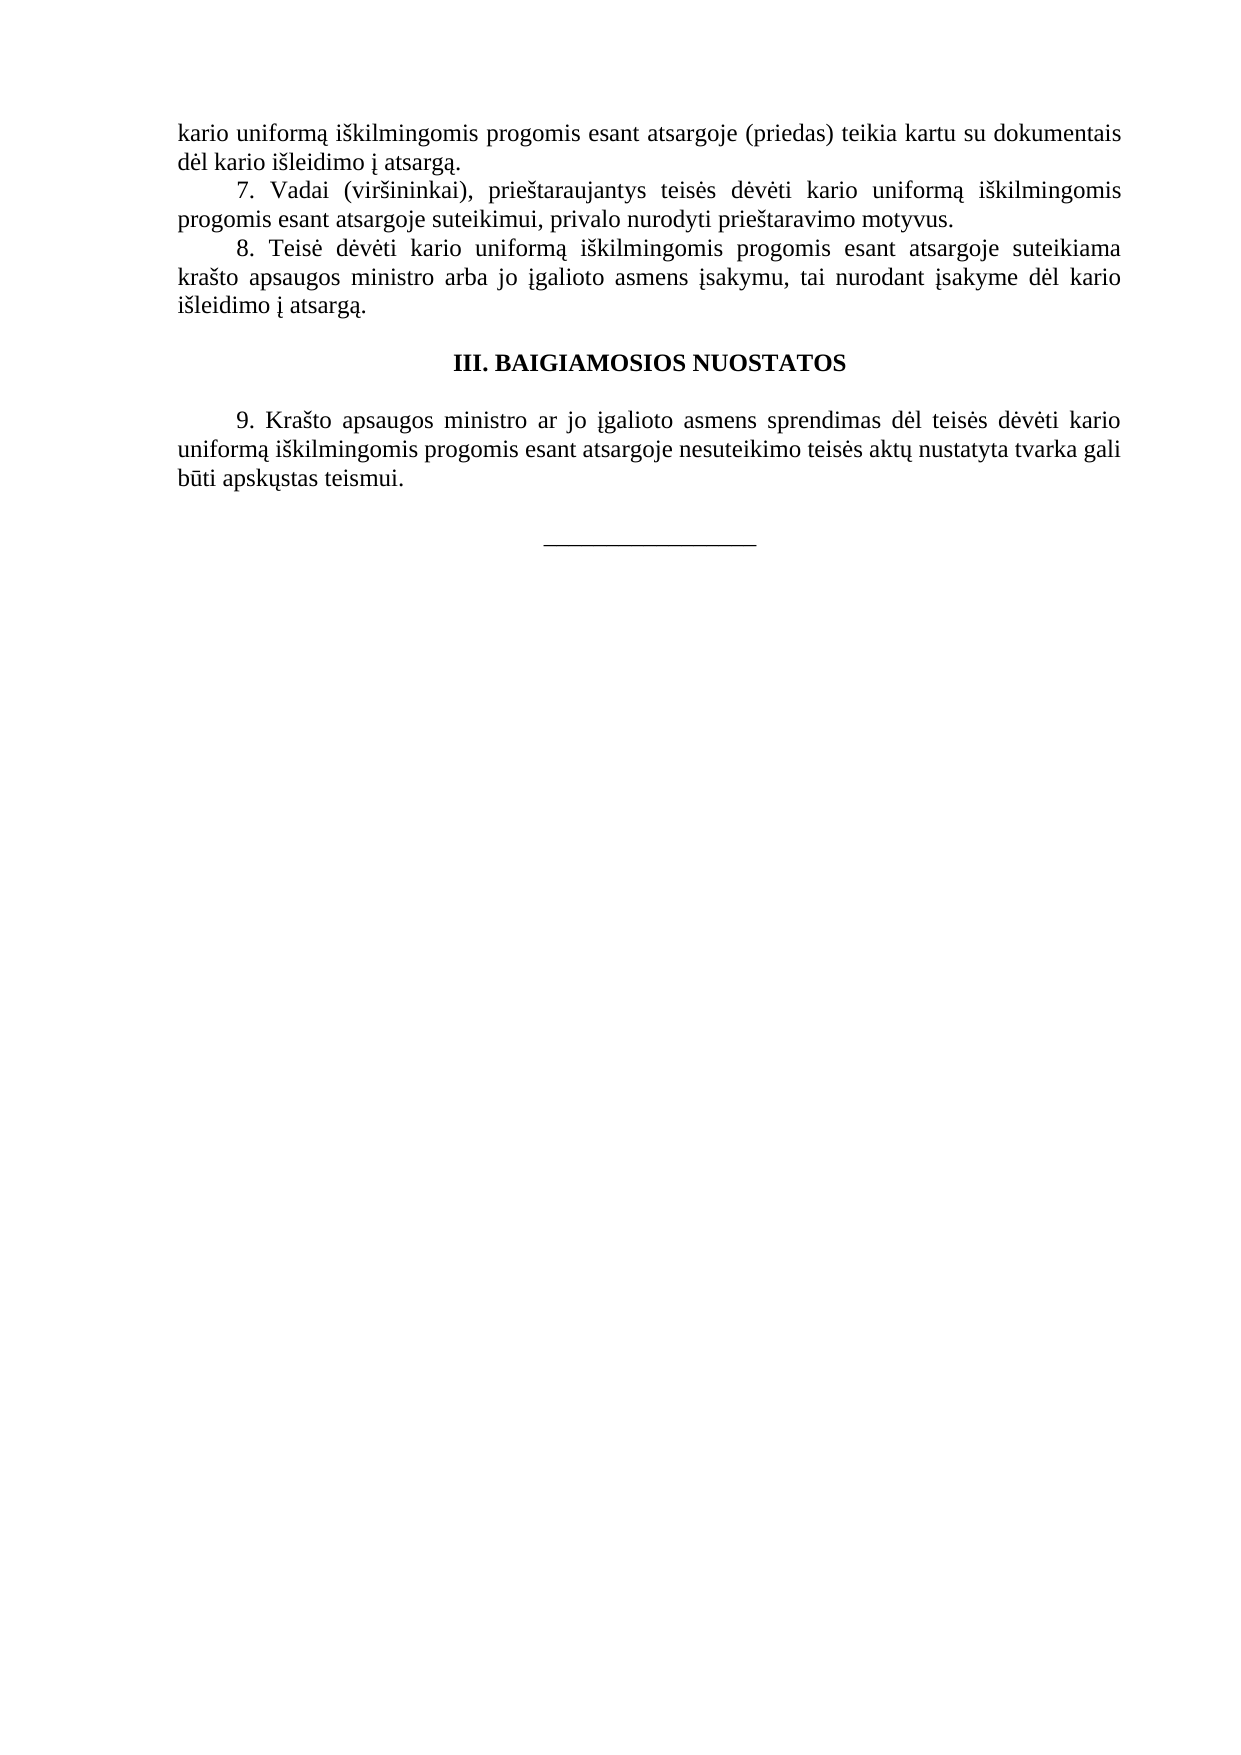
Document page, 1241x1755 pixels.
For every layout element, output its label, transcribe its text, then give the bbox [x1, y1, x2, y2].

text _________________ [177, 521, 1122, 549]
text III. BAIGIAMOSIOS NUOSTATOS [177, 348, 1122, 377]
text kario uniformą iškilmingomis progomis esant atsargoje (priedas) teikia kartu su dokumentais dėl kario išleidimo į atsargą. [177, 118, 1122, 176]
text 8. Teisė dėvėti kario uniformą iškilmingomis progomis esant atsargoje suteikiama krašto apsaugos ministro arba jo įgalioto asmens įsakymu, tai nurodant įsakyme dėl kario išleidimo į atsargą. [177, 233, 1122, 319]
text 7. Vadai (viršininkai), prieštaraujantys teisės dėvėti kario uniformą iškilmingomis progomis esant atsargoje suteikimui, privalo nurodyti prieštaravimo motyvus. [177, 176, 1122, 233]
text 9. Krašto apsaugos ministro ar jo įgalioto asmens sprendimas dėl teisės dėvėti kario uniformą iškilmingomis progomis esant atsargoje nesuteikimo teisės aktų nustatyta tvarka gali būti apskųstas teismui. [177, 406, 1122, 492]
